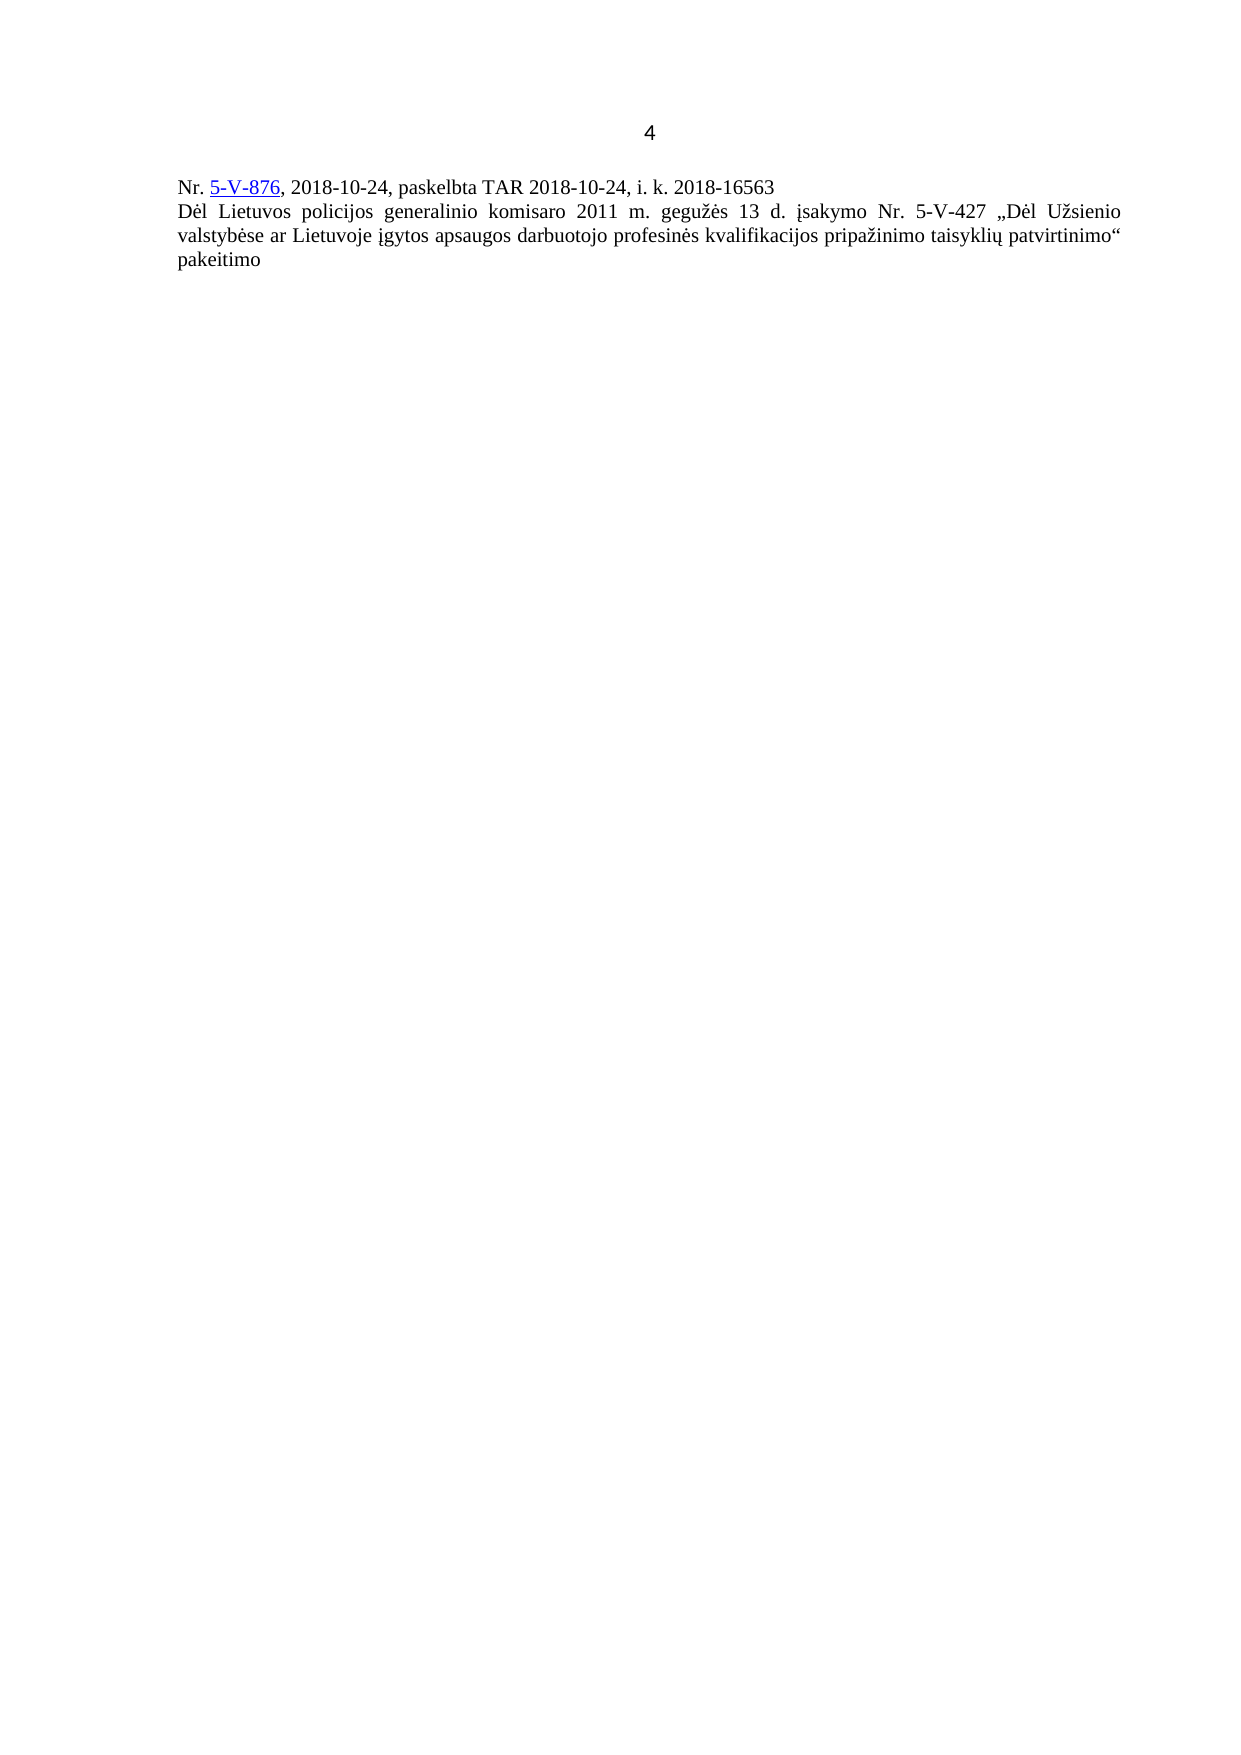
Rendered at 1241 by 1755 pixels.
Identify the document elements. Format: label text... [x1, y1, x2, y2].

text Dėl Lietuvos policijos generalinio komisaro 2011 m. gegužės 13 d. įsakymo Nr. 5-V-427 „Dėl Užsienio valstybėse ar Lietuvoje įgytos apsaugos darbuotojo profesinės kvalifikacijos pripažinimo taisyklių patvirtinimo“ pakeitimo [177, 199, 1122, 271]
text Nr. 5-V-876, 2018-10-24, paskelbta TAR 2018-10-24, i. k. 2018-16563 [177, 175, 1122, 199]
